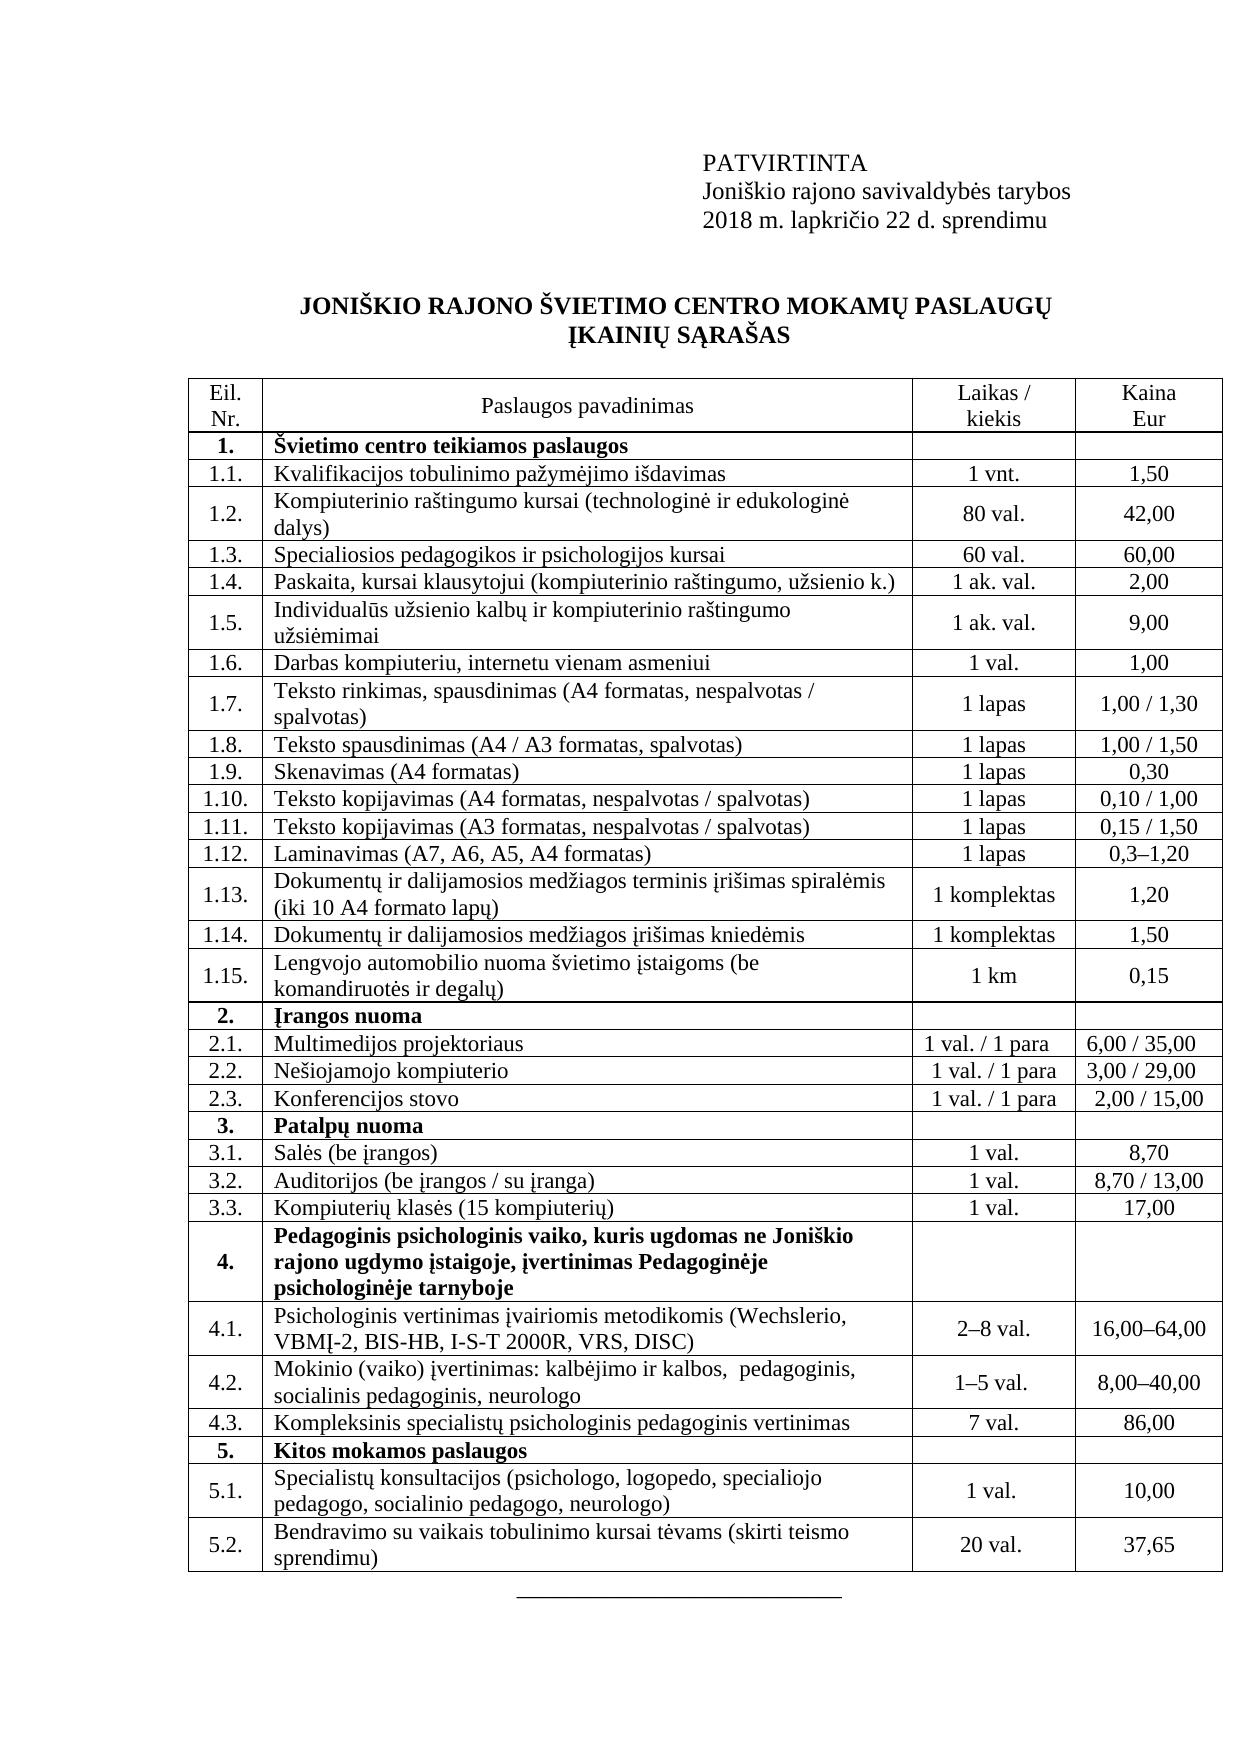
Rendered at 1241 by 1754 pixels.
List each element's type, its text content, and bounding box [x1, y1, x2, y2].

table_cell Dokumentų ir dalijamosios medžiagos įrišimas kniedėmis [263, 921, 912, 948]
table_cell 0,15 / 1,50 [1076, 813, 1222, 839]
table_cell 1,00 [1076, 650, 1222, 676]
table_cell 1 val. [913, 650, 1075, 676]
table_cell Specialistų konsultacijos (psichologo, logopedo, specialiojo pedagogo, socialinio pedagogo, neurologo) [263, 1464, 912, 1517]
table_cell [913, 1112, 1075, 1138]
table_cell Kompleksinis specialistų psichologinis pedagoginis vertinimas [263, 1409, 912, 1436]
table_cell 1 val. / 1 para [913, 1057, 1075, 1084]
table_cell 60 val. [913, 541, 1075, 567]
table_cell 1 val. / 1 para [913, 1030, 1075, 1056]
text 2018 m. lapkričio 22 d. sprendimu [702, 205, 1181, 234]
text Joniškio rajono savivaldybės tarybos [702, 176, 1181, 205]
table_cell 3.3. [189, 1194, 262, 1221]
table_header Eil. Nr. [189, 379, 262, 431]
table_cell 2.2. [189, 1057, 262, 1084]
text JONIŠKIO RAJONO ŠVIETIMO CENTRO MOKAMŲ PASLAUGŲ [177, 291, 1181, 320]
table_header Paslaugos pavadinimas [263, 379, 912, 431]
table_cell 42,00 [1076, 487, 1222, 540]
table_cell 1,00 / 1,30 [1076, 677, 1222, 729]
table_cell 17,00 [1076, 1194, 1222, 1221]
table_cell 1.14. [189, 921, 262, 948]
table_cell 1 vnt. [913, 460, 1075, 486]
table_cell 0,3–1,20 [1076, 840, 1222, 867]
table_cell 10,00 [1076, 1464, 1222, 1517]
table_cell Švietimo centro teikiamos paslaugos [263, 433, 912, 459]
table_cell 60,00 [1076, 541, 1222, 567]
table_cell 3.1. [189, 1140, 262, 1166]
table_cell 4.3. [189, 1409, 262, 1436]
table_cell 1 val. [913, 1167, 1075, 1193]
table_cell Nešiojamojo kompiuterio [263, 1057, 912, 1084]
table_cell Lengvojo automobilio nuoma švietimo įstaigoms (be komandiruotės ir degalų) [263, 949, 912, 1001]
table_cell 8,70 [1076, 1140, 1222, 1166]
table_cell 2,00 / 15,00 [1076, 1085, 1222, 1111]
table_cell 2. [189, 1003, 262, 1029]
table_cell 1.5. [189, 596, 262, 648]
table_cell 1.15. [189, 949, 262, 1001]
table_cell Patalpų nuoma [263, 1112, 912, 1138]
table_cell [1076, 1003, 1222, 1029]
table_cell Multimedijos projektoriaus [263, 1030, 912, 1056]
table_cell 8,70 / 13,00 [1076, 1167, 1222, 1193]
table_cell Laminavimas (A7, A6, A5, A4 formatas) [263, 840, 912, 867]
table_cell Individualūs užsienio kalbų ir kompiuterinio raštingumo užsiėmimai [263, 596, 912, 648]
table_cell Psichologinis vertinimas įvairiomis metodikomis (Wechslerio, VBMĮ-2, BIS-HB, I-S-T 2000R, VRS, DISC) [263, 1302, 912, 1354]
table_cell Mokinio (vaiko) įvertinimas: kalbėjimo ir kalbos, pedagoginis, socialinis pedagoginis, neurologo [263, 1356, 912, 1408]
table_cell 2,00 [1076, 568, 1222, 595]
table_cell [913, 1222, 1075, 1301]
table_cell 37,65 [1076, 1518, 1222, 1571]
table_cell 8,00–40,00 [1076, 1356, 1222, 1408]
table_cell [1076, 433, 1222, 459]
table_cell 1 ak. val. [913, 568, 1075, 595]
table_cell Kitos mokamos paslaugos [263, 1437, 912, 1463]
table_cell 7 val. [913, 1409, 1075, 1436]
table_cell Auditorijos (be įrangos / su įranga) [263, 1167, 912, 1193]
table_cell 3.2. [189, 1167, 262, 1193]
table_cell 1,00 / 1,50 [1076, 731, 1222, 757]
text __________________________ [177, 1572, 1181, 1600]
table_cell 5.1. [189, 1464, 262, 1517]
table_cell Kompiuterinio raštingumo kursai (technologinė ir edukologinė dalys) [263, 487, 912, 540]
table_cell 1 lapas [913, 731, 1075, 757]
table_cell 1.2. [189, 487, 262, 540]
table_cell Teksto rinkimas, spausdinimas (A4 formatas, nespalvotas / spalvotas) [263, 677, 912, 729]
table_cell 2–8 val. [913, 1302, 1075, 1354]
table_cell 0,10 / 1,00 [1076, 785, 1222, 812]
table_cell 1.12. [189, 840, 262, 867]
table_cell 1.8. [189, 731, 262, 757]
table_cell [913, 433, 1075, 459]
table_cell Teksto kopijavimas (A4 formatas, nespalvotas / spalvotas) [263, 785, 912, 812]
table_cell 1. [189, 433, 262, 459]
table_cell Specialiosios pedagogikos ir psichologijos kursai [263, 541, 912, 567]
table_cell 1 komplektas [913, 921, 1075, 948]
table_cell 1.7. [189, 677, 262, 729]
table_cell 1 val. [913, 1140, 1075, 1166]
table_cell 16,00–64,00 [1076, 1302, 1222, 1354]
text PATVIRTINTA [702, 148, 1181, 176]
table_cell 2.3. [189, 1085, 262, 1111]
table_cell 1 lapas [913, 677, 1075, 729]
table_cell 2.1. [189, 1030, 262, 1056]
table_cell 1 lapas [913, 785, 1075, 812]
table_cell 1 km [913, 949, 1075, 1001]
table_cell 1,20 [1076, 868, 1222, 920]
table_cell 1.10. [189, 785, 262, 812]
table_cell 0,15 [1076, 949, 1222, 1001]
table_cell 1 ak. val. [913, 596, 1075, 648]
table_cell 1 lapas [913, 758, 1075, 784]
table_header Laikas / kiekis [913, 379, 1075, 431]
table_cell Teksto kopijavimas (A3 formatas, nespalvotas / spalvotas) [263, 813, 912, 839]
table_cell Įrangos nuoma [263, 1003, 912, 1029]
table_cell Salės (be įrangos) [263, 1140, 912, 1166]
table_cell 1.1. [189, 460, 262, 486]
table_cell 1.9. [189, 758, 262, 784]
table_cell [913, 1437, 1075, 1463]
table_cell 4.1. [189, 1302, 262, 1354]
table_cell 0,30 [1076, 758, 1222, 784]
table_cell 9,00 [1076, 596, 1222, 648]
table_cell 1 lapas [913, 813, 1075, 839]
table_cell Konferencijos stovo [263, 1085, 912, 1111]
table_cell Skenavimas (A4 formatas) [263, 758, 912, 784]
table_cell 1.6. [189, 650, 262, 676]
table_cell 1 lapas [913, 840, 1075, 867]
table_cell 1.3. [189, 541, 262, 567]
table_cell Paskaita, kursai klausytojui (kompiuterinio raštingumo, užsienio k.) [263, 568, 912, 595]
table_cell [1076, 1222, 1222, 1301]
table_cell 5.2. [189, 1518, 262, 1571]
table_cell 6,00 / 35,00 [1076, 1030, 1222, 1056]
table_cell 86,00 [1076, 1409, 1222, 1436]
table_cell Kvalifikacijos tobulinimo pažymėjimo išdavimas [263, 460, 912, 486]
table_cell 1 val. / 1 para [913, 1085, 1075, 1111]
table_cell 4.2. [189, 1356, 262, 1408]
table_cell Dokumentų ir dalijamosios medžiagos terminis įrišimas spiralėmis (iki 10 A4 formato lapų) [263, 868, 912, 920]
table_cell 1–5 val. [913, 1356, 1075, 1408]
table_cell 3. [189, 1112, 262, 1138]
table_cell 1.4. [189, 568, 262, 595]
table_cell 3,00 / 29,00 [1076, 1057, 1222, 1084]
table_cell 1.13. [189, 868, 262, 920]
table_header Kaina Eur [1076, 379, 1222, 431]
table_cell 1 komplektas [913, 868, 1075, 920]
table_cell Darbas kompiuteriu, internetu vienam asmeniui [263, 650, 912, 676]
table_cell Teksto spausdinimas (A4 / A3 formatas, spalvotas) [263, 731, 912, 757]
text ĮKAINIŲ SĄRAŠAS [177, 320, 1181, 349]
table_cell 20 val. [913, 1518, 1075, 1571]
table_cell 1,50 [1076, 460, 1222, 486]
table_cell 80 val. [913, 487, 1075, 540]
table_cell 5. [189, 1437, 262, 1463]
table_cell [1076, 1437, 1222, 1463]
table_cell 1 val. [913, 1464, 1075, 1517]
table_cell 4. [189, 1222, 262, 1301]
table_cell [913, 1003, 1075, 1029]
table_cell 1,50 [1076, 921, 1222, 948]
table_cell Bendravimo su vaikais tobulinimo kursai tėvams (skirti teismo sprendimu) [263, 1518, 912, 1571]
table_cell Pedagoginis psichologinis vaiko, kuris ugdomas ne Joniškio rajono ugdymo įstaigoje, įvertinimas Pedagoginėje psichologinėje tarnyboje [263, 1222, 912, 1301]
table_cell Kompiuterių klasės (15 kompiuterių) [263, 1194, 912, 1221]
table_cell 1 val. [913, 1194, 1075, 1221]
table_cell 1.11. [189, 813, 262, 839]
table_cell [1076, 1112, 1222, 1138]
